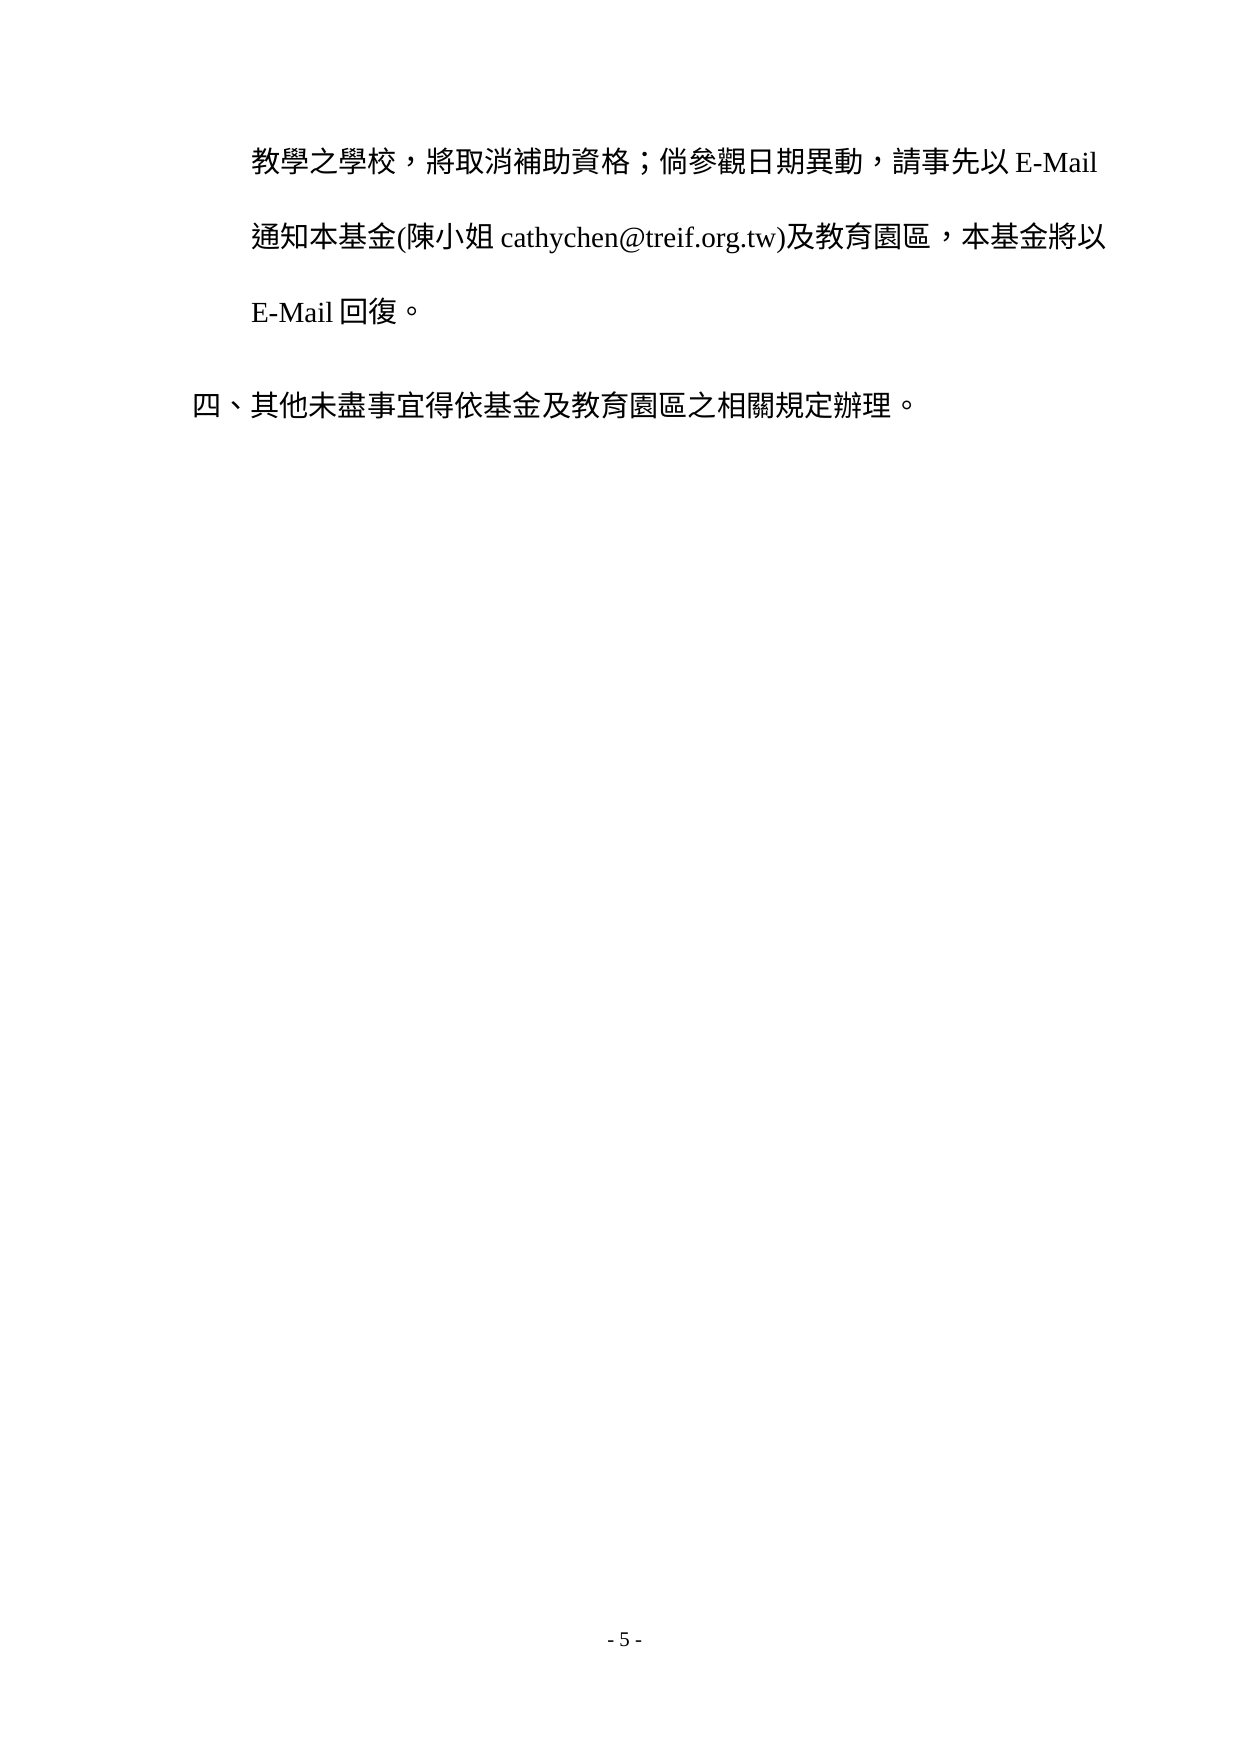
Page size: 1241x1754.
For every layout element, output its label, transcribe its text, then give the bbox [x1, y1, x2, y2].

text 四、其他未盡事宜得依基金及教育園區之相關規定辦理。 [192, 366, 1122, 441]
text 教學之學校，將取消補助資格；倘參觀日期異動，請事先以E-Mail通知本基金(陳小姐 cathychen@treif.org.tw)及教育園區，本基金將以E-Mail回復。 [192, 122, 1122, 347]
